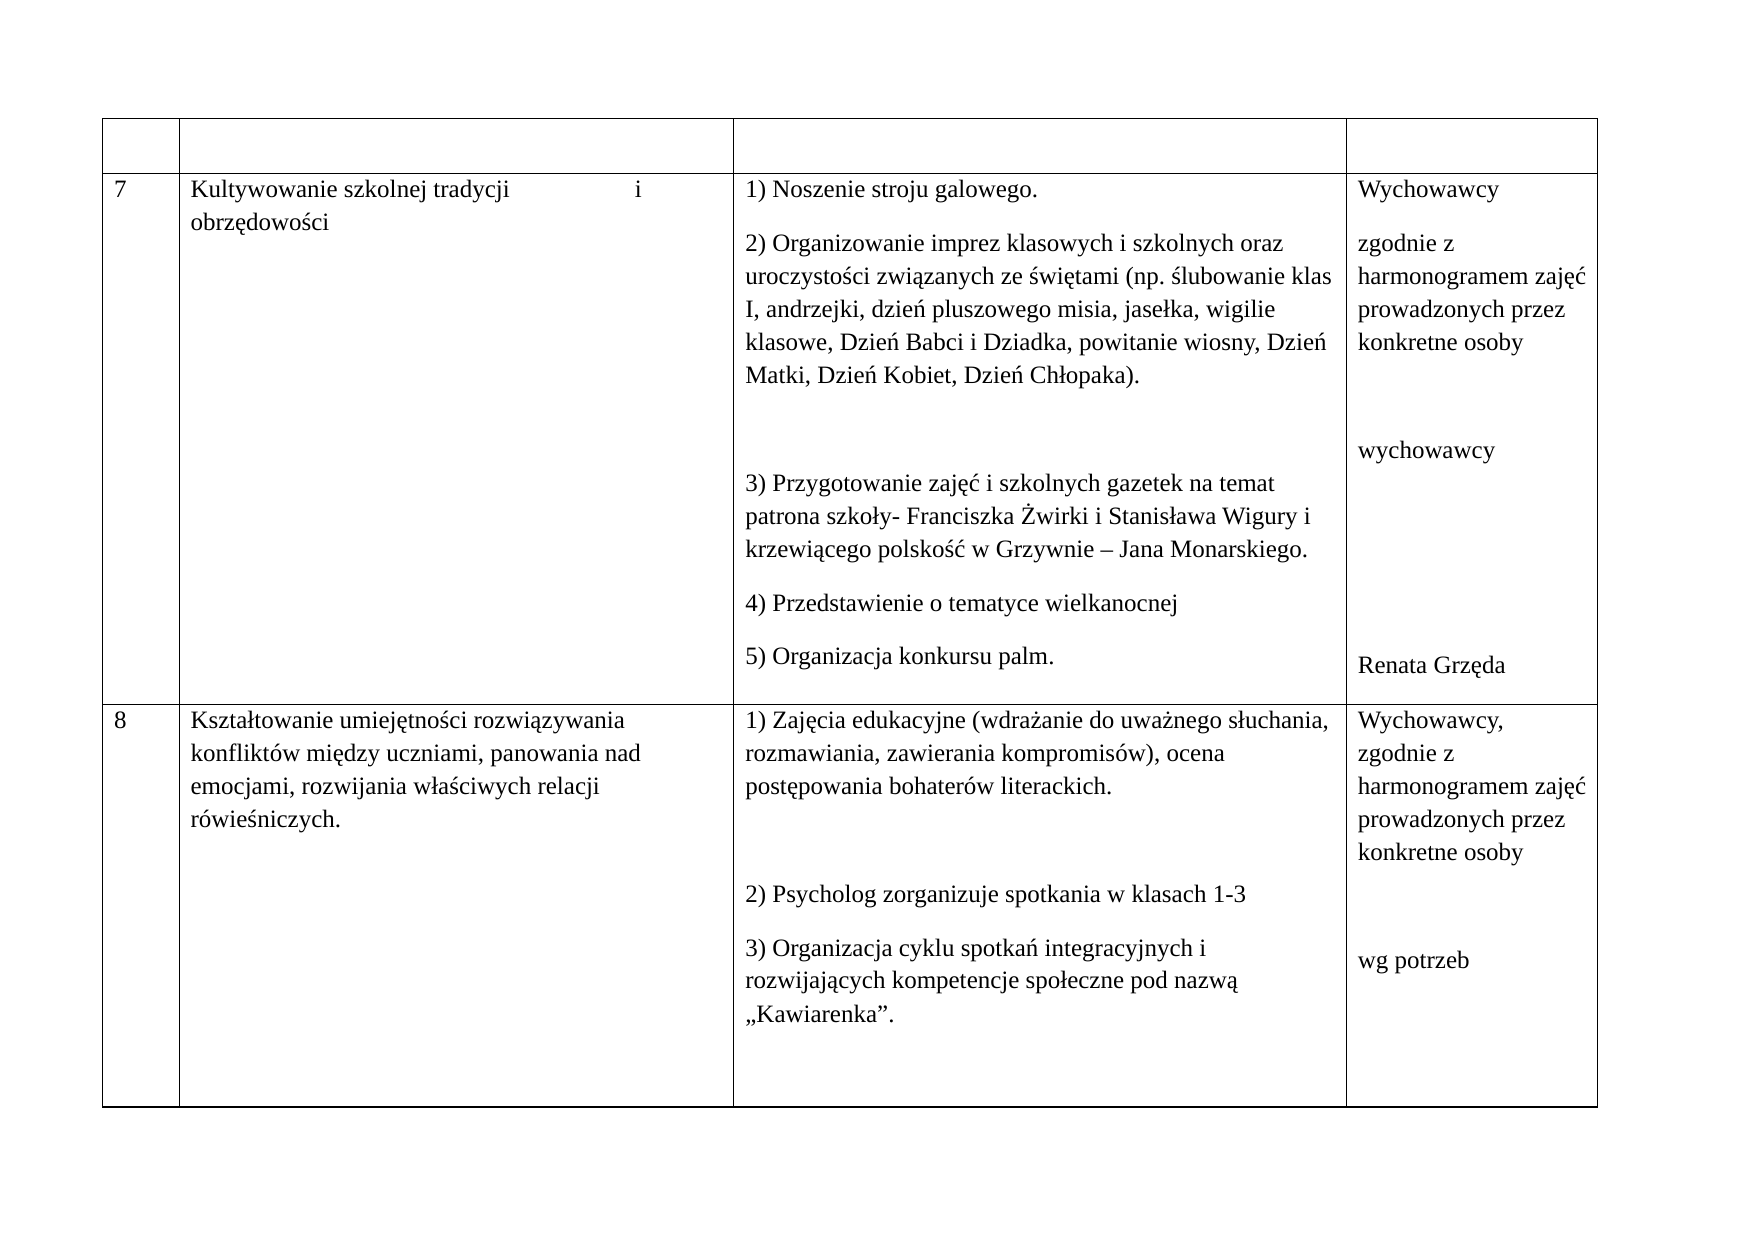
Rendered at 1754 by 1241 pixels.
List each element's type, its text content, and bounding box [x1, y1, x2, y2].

table_cell Kształtowanie umiejętności rozwiązywania konfliktów między uczniami, panowania nad emocjami, rozwijania właściwych relacji rówieśniczych. [180, 705, 733, 1106]
table_cell 7 [103, 174, 179, 704]
table_cell 8 [103, 705, 179, 1106]
table_cell Kultywowanie szkolnej tradycji i obrzędowości [180, 174, 733, 704]
table_cell Wychowawcy zgodnie z harmonogramem zajęć prowadzonych przez konkretne osoby wychowawcy Renata Grzęda [1347, 174, 1597, 704]
table_cell [103, 119, 179, 173]
table_cell Wychowawcy, zgodnie z harmonogramem zajęć prowadzonych przez konkretne osoby wg potrzeb [1347, 705, 1597, 1106]
table_cell [1347, 119, 1597, 173]
table_cell [180, 119, 733, 173]
table_cell 1) Noszenie stroju galowego. 2) Organizowanie imprez klasowych i szkolnych oraz uroczystości związanych ze świętami (np. ślubowanie klas I, andrzejki, dzień pluszowego misia, jasełka, wigilie klasowe, Dzień Babci i Dziadka, powitanie wiosny, Dzień Matki, Dzień Kobiet, Dzień Chłopaka). 3) Przygotowanie zajęć i szkolnych gazetek na temat patrona szkoły- Franciszka Żwirki i Stanisława Wigury i krzewiącego polskość w Grzywnie – Jana Monarskiego. 4) Przedstawienie o tematyce wielkanocnej 5) Organizacja konkursu palm. [734, 174, 1346, 704]
table_cell 1) Zajęcia edukacyjne (wdrażanie do uważnego słuchania, rozmawiania, zawierania kompromisów), ocena postępowania bohaterów literackich. 2) Psycholog zorganizuje spotkania w klasach 1-3 3) Organizacja cyklu spotkań integracyjnych i rozwijających kompetencje społeczne pod nazwą „Kawiarenka”. [734, 705, 1346, 1106]
table_cell [734, 119, 1346, 173]
